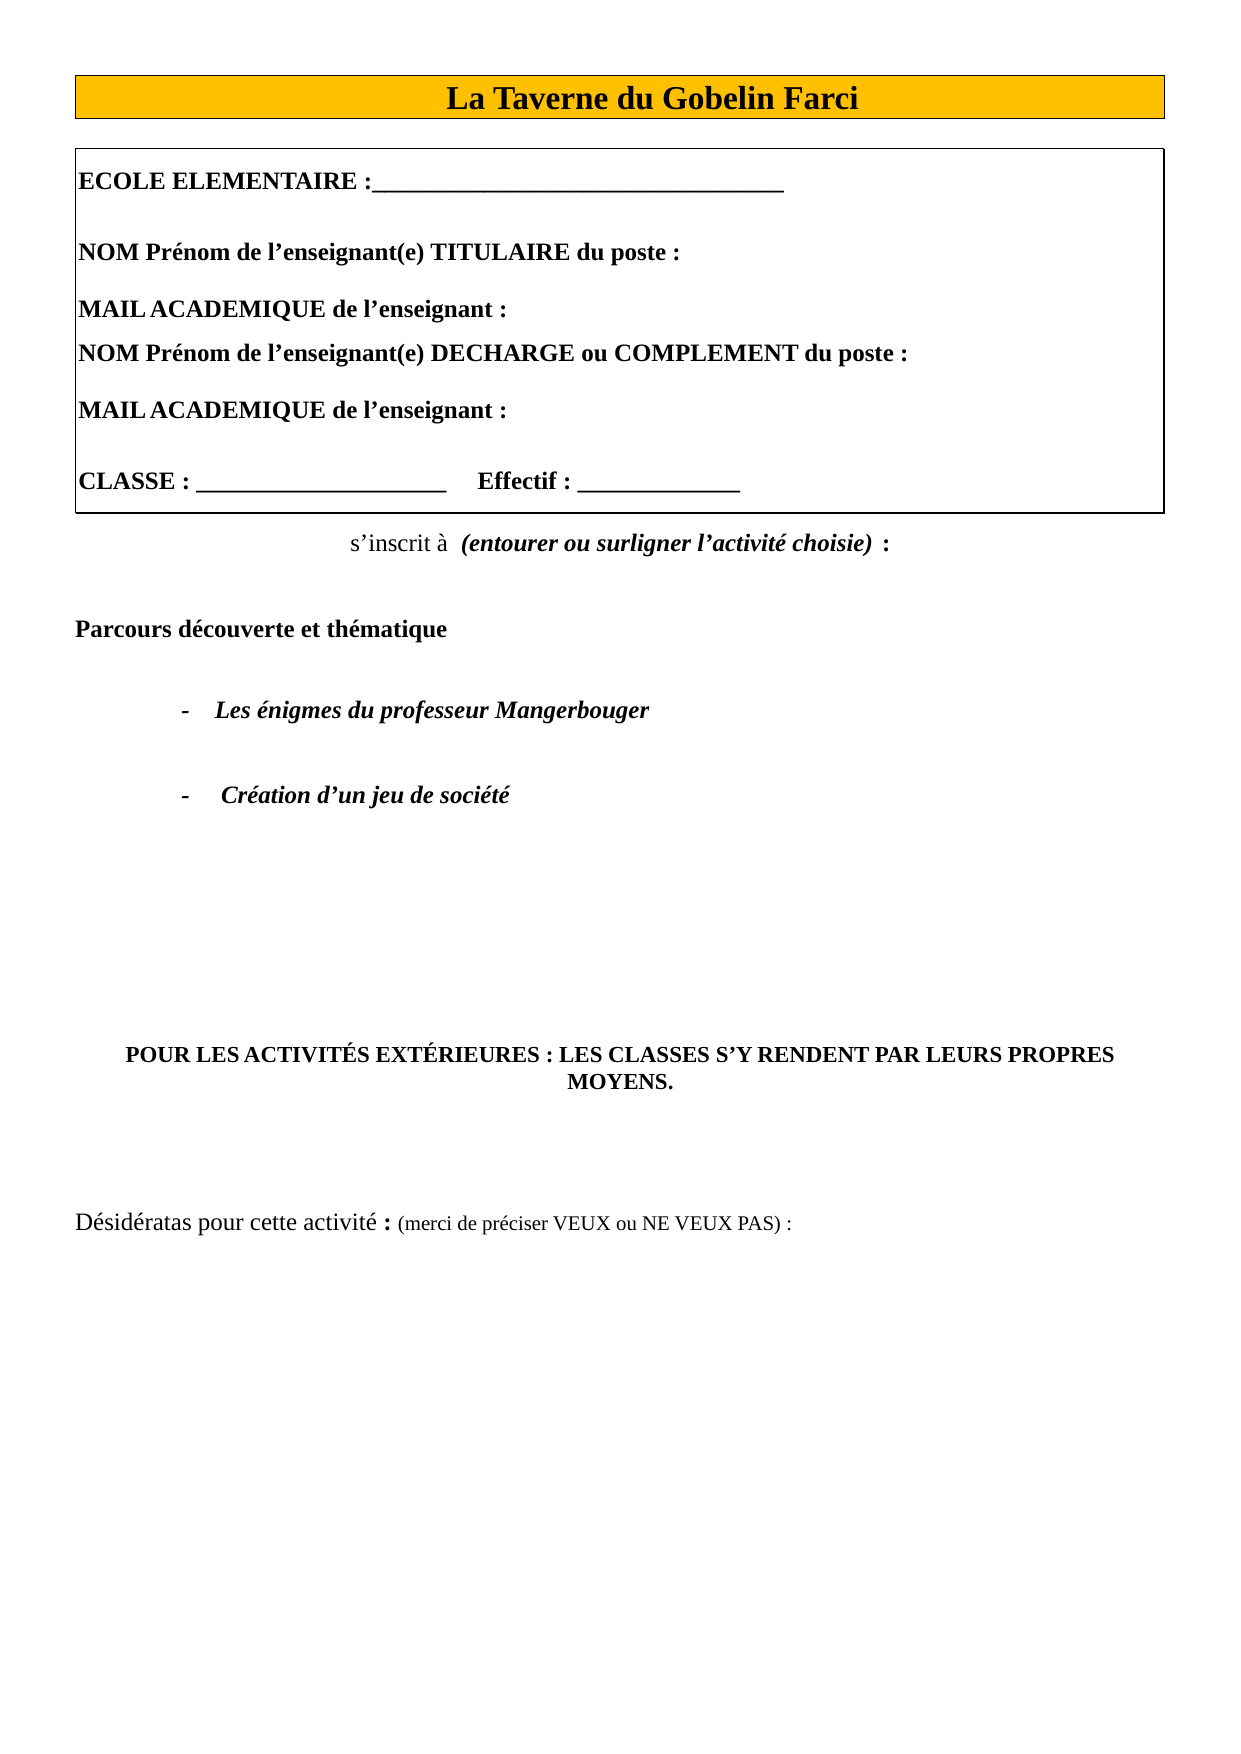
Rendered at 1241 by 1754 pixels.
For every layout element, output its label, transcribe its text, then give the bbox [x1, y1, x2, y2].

text s’inscrit à (entourer ou surligner l’activité choisie) : [75, 528, 1165, 557]
text CLASSE : ____________________ Effectif : _____________ [76, 463, 1163, 495]
text ECOLE ELEMENTAIRE : [76, 163, 1163, 194]
text MAIL ACADEMIQUE de l’enseignant : [76, 392, 1163, 424]
text - Les énigmes du professeur Mangerbouger [75, 696, 1165, 724]
text Parcours découverte et thématique [75, 614, 1165, 643]
subtitle La Taverne du Gobelin Farci [76, 76, 1164, 118]
text Désidératas pour cette activité : (merci de préciser VEUX ou NE VEUX PAS) : [75, 1207, 1165, 1236]
text - Création d’un jeu de société [75, 780, 1165, 809]
text Pour les activités extérieures : les classes s’y rendent par leurS propres moyens. [75, 1042, 1165, 1094]
text NOM Prénom de l’enseignant(e) TITULAIRE du poste : [76, 234, 1163, 266]
text MAIL ACADEMIQUE de l’enseignant : [76, 291, 1163, 323]
text NOM Prénom de l’enseignant(e) DECHARGE ou COMPLEMENT du poste : [76, 334, 1163, 366]
